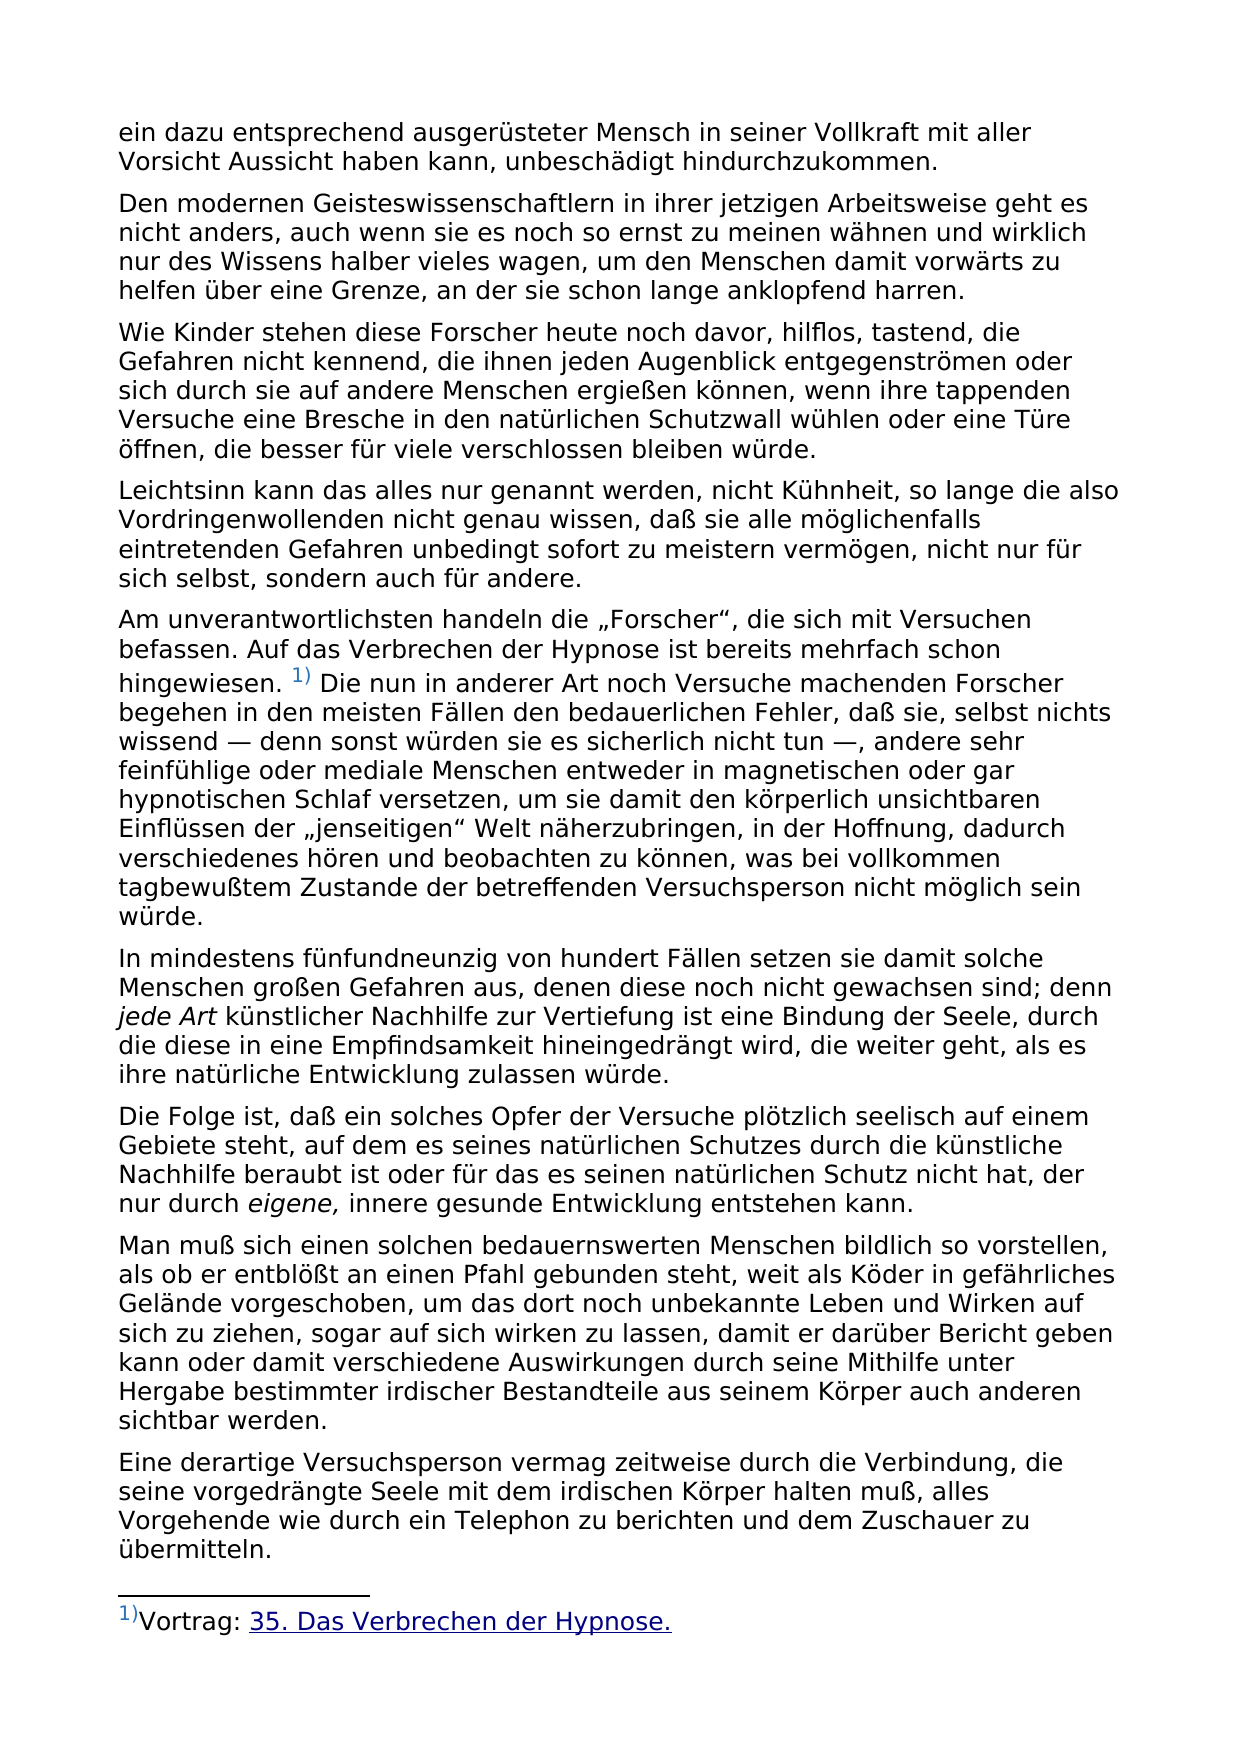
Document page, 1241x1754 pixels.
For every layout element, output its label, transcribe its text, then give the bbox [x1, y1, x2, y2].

text Am unverantwortlichsten handeln die „Forscher“, die sich mit Versuchen befassen. Auf das Verbrechen der Hypnose ist bereits mehrfach schon hingewiesen. Die nun in anderer Art noch Versuche machenden Forscher begehen in den meisten Fällen den bedauerlichen Fehler, daß sie, selbst nichts wissend — denn sonst würden sie es sicherlich nicht tun —, andere sehr feinfühlige oder mediale Menschen entweder in magnetischen oder gar hypnotischen Schlaf versetzen, um sie damit den körperlich unsichtbaren Einflüssen der „jenseitigen“ Welt näherzubringen, in der Hoffnung, dadurch verschiedenes hören und beobachten zu können, was bei vollkommen tagbewußtem Zustande der betreffenden Versuchsperson nicht möglich sein würde. [118, 606, 1122, 931]
text ein dazu entsprechend ausgerüsteter Mensch in seiner Vollkraft mit aller Vorsicht Aussicht haben kann, unbeschädigt hindurchzukommen. [118, 118, 1122, 176]
text Man muß sich einen solchen bedauernswerten Menschen bildlich so vorstellen, als ob er entblößt an einen Pfahl gebunden steht, weit als Köder in gefährliches Gelände vorgeschoben, um das dort noch unbekannte Leben und Wirken auf sich zu ziehen, sogar auf sich wirken zu lassen, damit er darüber Bericht geben kann oder damit verschiedene Auswirkungen durch seine Mithilfe unter Hergabe bestimmter irdischer Bestandteile aus seinem Körper auch anderen sichtbar werden. [118, 1231, 1122, 1436]
text Vortrag: 35. Das Verbrechen der Hypnose. [118, 1602, 1122, 1636]
text In mindestens fünfundneunzig von hundert Fällen setzen sie damit solche Menschen großen Gefahren aus, denen diese noch nicht gewachsen sind; denn jede Art künstlicher Nachhilfe zur Vertiefung ist eine Bindung der Seele, durch die diese in eine Empfindsamkeit hineingedrängt wird, die weiter geht, als es ihre natürliche Entwicklung zulassen würde. [118, 944, 1122, 1090]
text Die Folge ist, daß ein solches Opfer der Versuche plötzlich seelisch auf einem Gebiete steht, auf dem es seines natürlichen Schutzes durch die künstliche Nachhilfe beraubt ist oder für das es seinen natürlichen Schutz nicht hat, der nur durch eigene, innere gesunde Entwicklung entstehen kann. [118, 1102, 1122, 1219]
text Den modernen Geisteswissenschaftlern in ihrer jetzigen Arbeitsweise geht es nicht anders, auch wenn sie es noch so ernst zu meinen wähnen und wirklich nur des Wissens halber vieles wagen, um den Menschen damit vorwärts zu helfen über eine Grenze, an der sie schon lange anklopfend harren. [118, 189, 1122, 306]
text Leichtsinn kann das alles nur genannt werden, nicht Kühnheit, so lange die also Vordringenwollenden nicht genau wissen, daß sie alle möglichenfalls eintretenden Gefahren unbedingt sofort zu meistern vermögen, nicht nur für sich selbst, sondern auch für andere. [118, 476, 1122, 593]
text Wie Kinder stehen diese Forscher heute noch davor, hilflos, tastend, die Gefahren nicht kennend, die ihnen jeden Augenblick entgegenströmen oder sich durch sie auf andere Menschen ergießen können, wenn ihre tappenden Versuche eine Bresche in den natürlichen Schutzwall wühlen oder eine Türe öffnen, die besser für viele verschlossen bleiben würde. [118, 318, 1122, 464]
text Eine derartige Versuchsperson vermag zeitweise durch die Verbindung, die seine vorgedrängte Seele mit dem irdischen Körper halten muß, alles Vorgehende wie durch ein Telephon zu berichten und dem Zuschauer zu übermitteln. [118, 1448, 1122, 1565]
